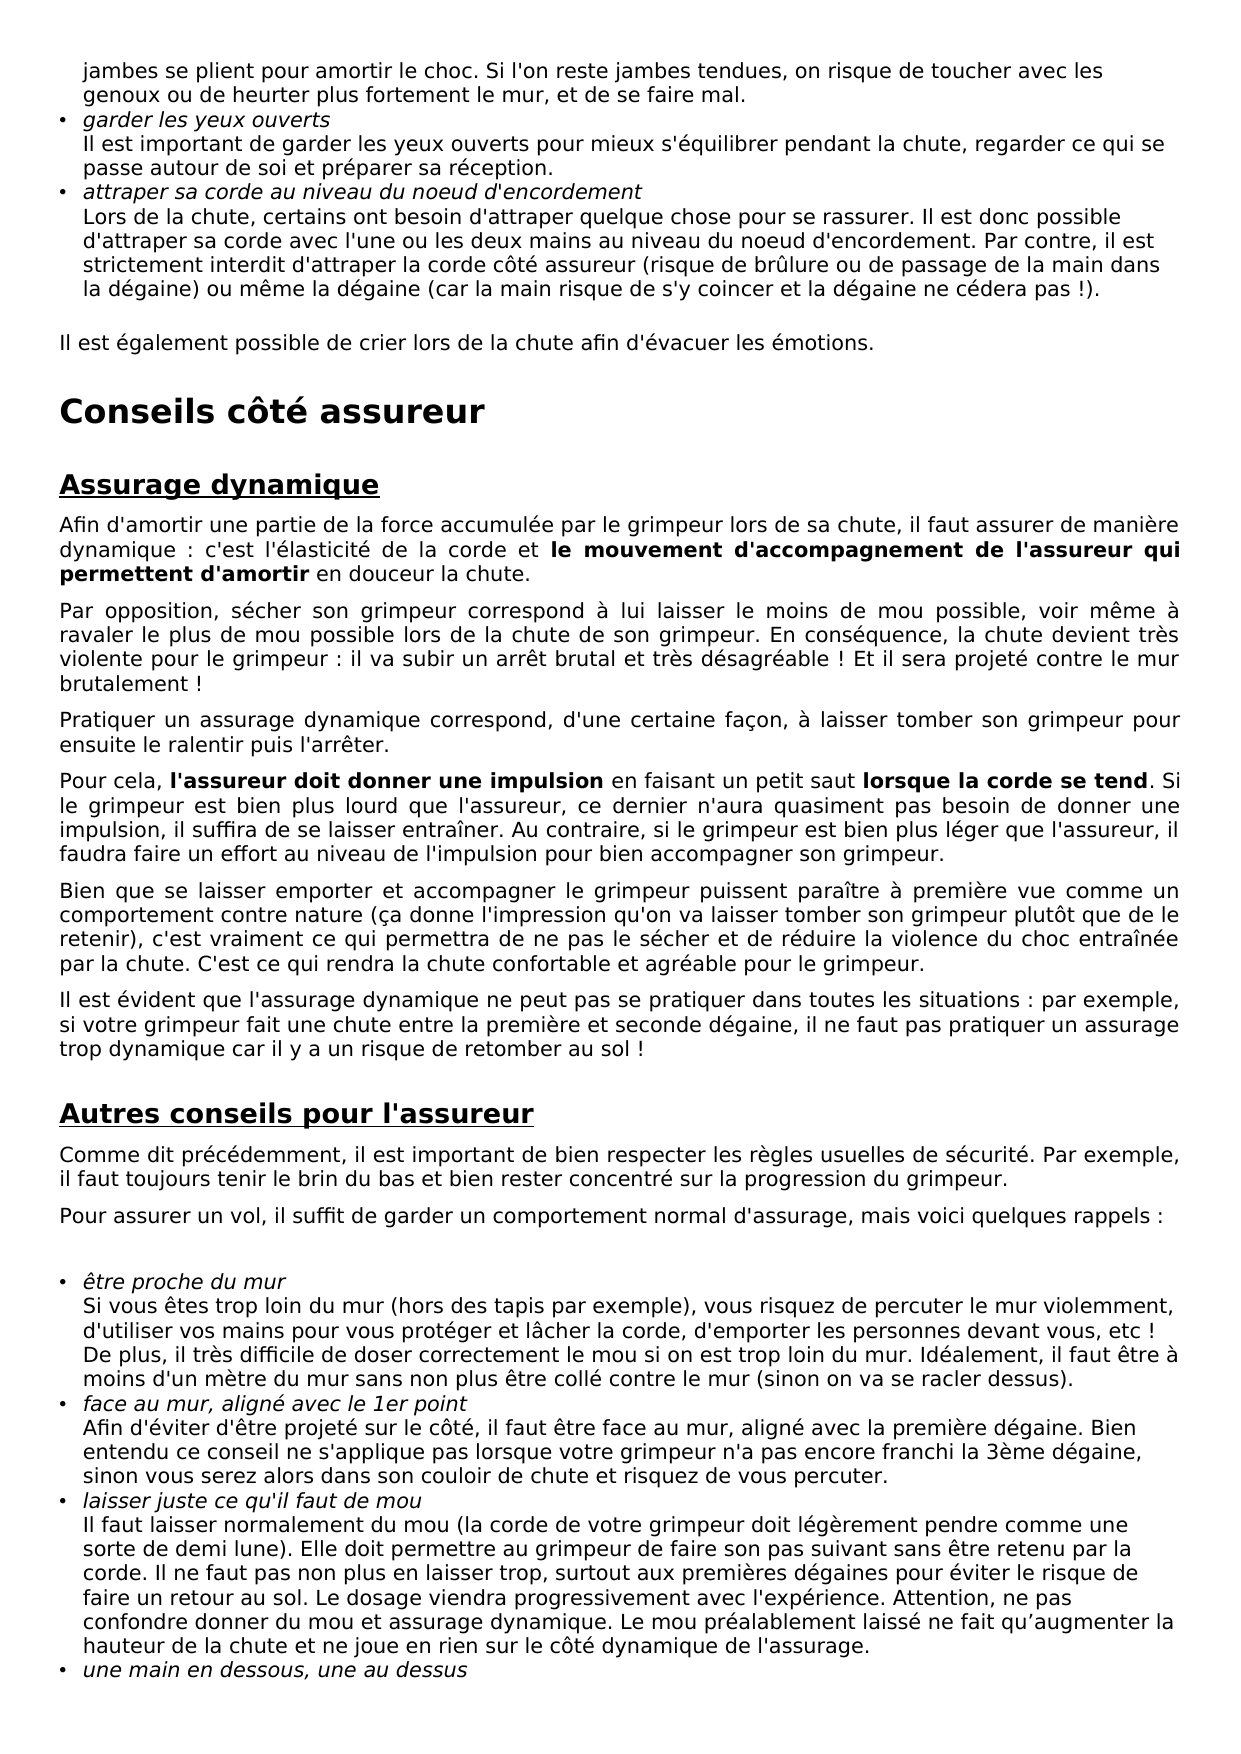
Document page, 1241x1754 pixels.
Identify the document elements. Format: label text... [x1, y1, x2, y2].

subtitle Assurage dynamique [59, 469, 1181, 501]
text Pratiquer un assurage dynamique correspond, d'une certaine façon, à laisser tomber son grimpeur pour ensuite le ralentir puis l'arrêter. [59, 708, 1181, 757]
list garder les yeux ouverts Il est important de garder les yeux ouverts pour mieux s'équilibrer pendant la chute, regarder ce qui se passe autour de soi et préparer sa réception. [59, 108, 1181, 180]
text Pour cela, l'assureur doit donner une impulsion en faisant un petit saut lorsque la corde se tend. Si le grimpeur est bien plus lourd que l'assureur, ce dernier n'aura quasiment pas besoin de donner une impulsion, il suffira de se laisser entraîner. Au contraire, si le grimpeur est bien plus léger que l'assureur, il faudra faire un effort au niveau de l'impulsion pour bien accompagner son grimpeur. [59, 769, 1181, 866]
subtitle Conseils côté assureur [59, 393, 1181, 432]
list une main en dessous, une au dessus [59, 1658, 1181, 1683]
list face au mur, aligné avec le 1er point Afin d'éviter d'être projeté sur le côté, il faut être face au mur, aligné avec la première dégaine. Bien entendu ce conseil ne s'applique pas lorsque votre grimpeur n'a pas encore franchi la 3ème dégaine, sinon vous serez alors dans son couloir de chute et risquez de vous percuter. [59, 1392, 1181, 1489]
list jambes se plient pour amortir le choc. Si l'on reste jambes tendues, on risque de toucher avec les genoux ou de heurter plus fortement le mur, et de se faire mal. [59, 59, 1181, 108]
subtitle Autres conseils pour l'assureur [59, 1099, 1181, 1130]
text Il est évident que l'assurage dynamique ne peut pas se pratiquer dans toutes les situations : par exemple, si votre grimpeur fait une chute entre la première et seconde dégaine, il ne faut pas pratiquer un assurage trop dynamique car il y a un risque de retomber au sol ! [59, 988, 1181, 1061]
text Il est également possible de crier lors de la chute afin d'évacuer les émotions. [59, 331, 1181, 356]
text Pour assurer un vol, il suffit de garder un comportement normal d'assurage, mais voici quelques rappels : [59, 1204, 1181, 1228]
text Par opposition, sécher son grimpeur correspond à lui laisser le moins de mou possible, voir même à ravaler le plus de mou possible lors de la chute de son grimpeur. En conséquence, la chute devient très violente pour le grimpeur : il va subir un arrêt brutal et très désagréable ! Et il sera projeté contre le mur brutalement ! [59, 599, 1181, 696]
list laisser juste ce qu'il faut de mou Il faut laisser normalement du mou (la corde de votre grimpeur doit légèrement pendre comme une sorte de demi lune). Elle doit permettre au grimpeur de faire son pas suivant sans être retenu par la corde. Il ne faut pas non plus en laisser trop, surtout aux premières dégaines pour éviter le risque de faire un retour au sol. Le dosage viendra progressivement avec l'expérience. Attention, ne pas confondre donner du mou et assurage dynamique. Le mou préalablement laissé ne fait qu’augmenter la hauteur de la chute et ne joue en rien sur le côté dynamique de l'assurage. [59, 1489, 1181, 1658]
text Comme dit précédemment, il est important de bien respecter les règles usuelles de sécurité. Par exemple, il faut toujours tenir le brin du bas et bien rester concentré sur la progression du grimpeur. [59, 1143, 1181, 1191]
text Bien que se laisser emporter et accompagner le grimpeur puissent paraître à première vue comme un comportement contre nature (ça donne l'impression qu'on va laisser tomber son grimpeur plutôt que de le retenir), c'est vraiment ce qui permettra de ne pas le sécher et de réduire la violence du choc entraînée par la chute. C'est ce qui rendra la chute confortable et agréable pour le grimpeur. [59, 879, 1181, 976]
text Afin d'amortir une partie de la force accumulée par le grimpeur lors de sa chute, il faut assurer de manière dynamique : c'est l'élasticité de la corde et le mouvement d'accompagnement de l'assureur qui permettent d'amortir en douceur la chute. [59, 513, 1181, 586]
list attraper sa corde au niveau du noeud d'encordement Lors de la chute, certains ont besoin d'attraper quelque chose pour se rassurer. Il est donc possible d'attraper sa corde avec l'une ou les deux mains au niveau du noeud d'encordement. Par contre, il est strictement interdit d'attraper la corde côté assureur (risque de brûlure ou de passage de la main dans la dégaine) ou même la dégaine (car la main risque de s'y coincer et la dégaine ne cédera pas !). [59, 180, 1181, 302]
list être proche du mur Si vous êtes trop loin du mur (hors des tapis par exemple), vous risquez de percuter le mur violemment, d'utiliser vos mains pour vous protéger et lâcher la corde, d'emporter les personnes devant vous, etc ! De plus, il très difficile de doser correctement le mou si on est trop loin du mur. Idéalement, il faut être à moins d'un mètre du mur sans non plus être collé contre le mur (sinon on va se racler dessus). [59, 1270, 1181, 1392]
